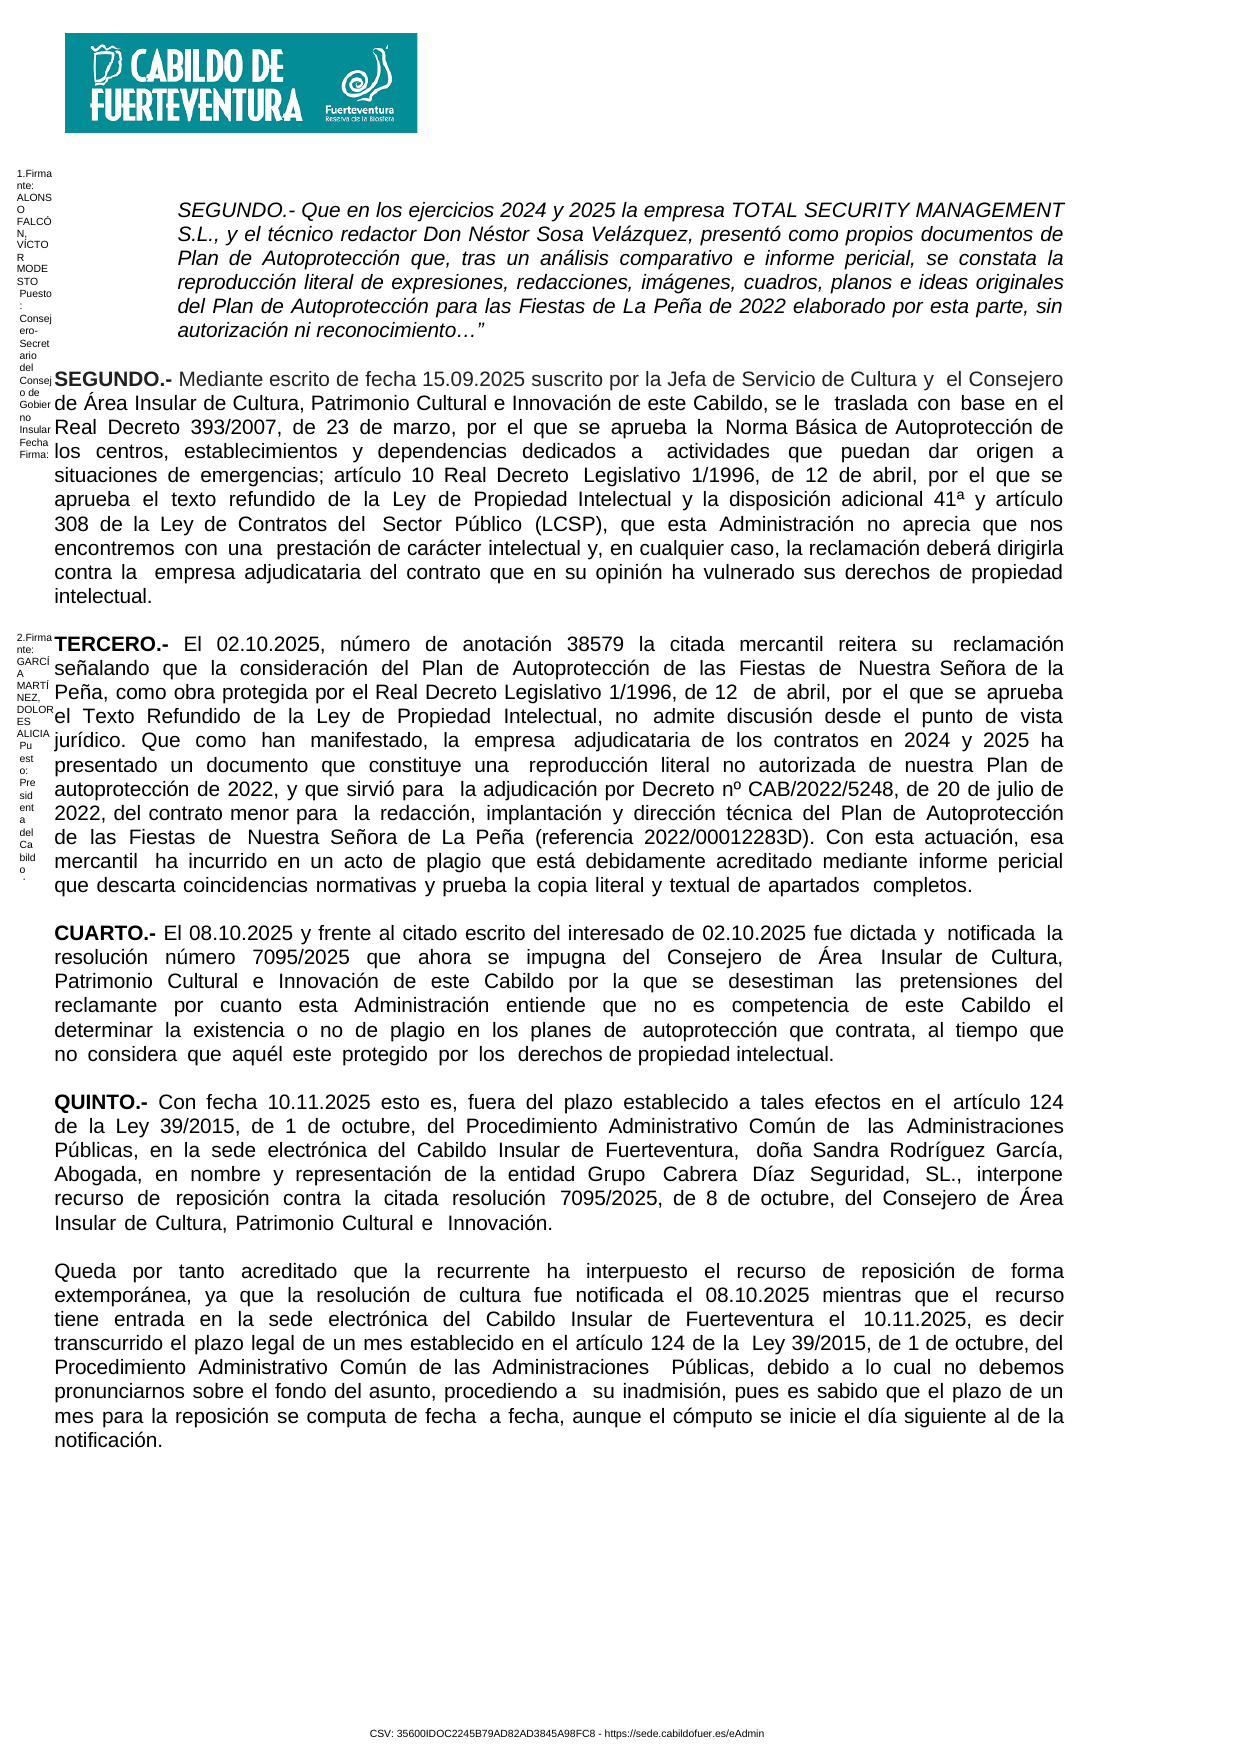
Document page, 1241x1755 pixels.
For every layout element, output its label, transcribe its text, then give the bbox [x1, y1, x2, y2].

text TERCERO.- El 02.10.2025, número de anotación 38579 la citada mercantil reitera su reclamación señalando que la consideración del Plan de Autoprotección de las Fiestas de Nuestra Señora de la Peña, como obra protegida por el Real Decreto Legislativo 1/1996, de 12 de abril, por el que se aprueba el Texto Refundido de la Ley de Propiedad Intelectual, no admite discusión desde el punto de vista jurídico. Que como han manifestado, la empresa adjudicataria de los contratos en 2024 y 2025 ha presentado un documento que constituye una reproducción literal no autorizada de nuestra Plan de autoprotección de 2022, y que sirvió para la adjudicación por Decreto nº CAB/2022/5248, de 20 de julio de 2022, del contrato menor para la redacción, implantación y dirección técnica del Plan de Autoprotección de las Fiestas de Nuestra Señora de La Peña (referencia 2022/00012283D). Con esta actuación, esa mercantil ha incurrido en un acto de plagio que está debidamente acreditado mediante informe pericial que descarta coincidencias normativas y prueba la copia literal y textual de apartados completos. [54, 632, 1064, 897]
text 2.Firmante: GARCÍA MARTÍNEZ, DOLORES ALICIA [17, 631, 54, 739]
text SEGUNDO.- Que en los ejercicios 2024 y 2025 la empresa TOTAL SECURITY MANAGEMENT S.L., y el técnico redactor Don Néstor Sosa Velázquez, presentó como propios documentos de Plan de Autoprotección que, tras un análisis comparativo e informe pericial, se constata la reproducción literal de expresiones, redacciones, imágenes, cuadros, planos e ideas originales del Plan de Autoprotección para las Fiestas de La Peña de 2022 elaborado por esta parte, sin autorización ni reconocimiento…” [177, 197, 1064, 342]
text QUINTO.- Con fecha 10.11.2025 esto es, fuera del plazo establecido a tales efectos en el artículo 124 de la Ley 39/2015, de 1 de octubre, del Procedimiento Administrativo Común de las Administraciones Públicas, en la sede electrónica del Cabildo Insular de Fuerteventura, doña Sandra Rodríguez García, Abogada, en nombre y representación de la entidad Grupo Cabrera Díaz Seguridad, SL., interpone recurso de reposición contra la citada resolución 7095/2025, de 8 de octubre, del Consejero de Área Insular de Cultura, Patrimonio Cultural e Innovación. [54, 1089, 1064, 1234]
text Puesto: Presidenta del Cabildo de Fuerteventura Fecha Firma: 11/12/2025 11:50:13 [19, 740, 36, 879]
text CUARTO.- El 08.10.2025 y frente al citado escrito del interesado de 02.10.2025 fue dictada y notificada la resolución número 7095/2025 que ahora se impugna del Consejero de Área Insular de Cultura, Patrimonio Cultural e Innovación de este Cabildo por la que se desestiman las pretensiones del reclamante por cuanto esta Administración entiende que no es competencia de este Cabildo el determinar la existencia o no de plagio en los planes de autoprotección que contrata, al tiempo que no considera que aquél este protegido por los derechos de propiedad intelectual. [54, 921, 1064, 1066]
text SEGUNDO.- Mediante escrito de fecha 15.09.2025 suscrito por la Jefa de Servicio de Cultura y el Consejero de Área Insular de Cultura, Patrimonio Cultural e Innovación de este Cabildo, se le traslada con base en el Real Decreto 393/2007, de 23 de marzo, por el que se aprueba la Norma Básica de Autoprotección de los centros, establecimientos y dependencias dedicados a actividades que puedan dar origen a situaciones de emergencias; artículo 10 Real Decreto Legislativo 1/1996, de 12 de abril, por el que se aprueba el texto refundido de la Ley de Propiedad Intelectual y la disposición adicional 41ª y artículo 308 de la Ley de Contratos del Sector Público (LCSP), que esta Administración no aprecia que nos encontremos con una prestación de carácter intelectual y, en cualquier caso, la reclamación deberá dirigirla contra la empresa adjudicataria del contrato que en su opinión ha vulnerado sus derechos de propiedad intelectual. [54, 366, 1064, 608]
text Puesto: Consejero-Secretario del Consejo de Gobierno Insular Fecha Firma: 11/12/2025 11:04:04 [19, 288, 52, 463]
text 1.Firmante: ALONSO FALCÓN, VÍCTOR MODESTO [17, 167, 54, 287]
text Queda por tanto acreditado que la recurrente ha interpuesto el recurso de reposición de forma extemporánea, ya que la resolución de cultura fue notificada el 08.10.2025 mientras que el recurso tiene entrada en la sede electrónica del Cabildo Insular de Fuerteventura el 10.11.2025, es decir transcurrido el plazo legal de un mes establecido en el artículo 124 de la Ley 39/2015, de 1 de octubre, del Procedimiento Administrativo Común de las Administraciones Públicas, debido a lo cual no debemos pronunciarnos sobre el fondo del asunto, procediendo a su inadmisión, pues es sabido que el plazo de un mes para la reposición se computa de fecha a fecha, aunque el cómputo se inicie el día siguiente al de la notificación. [54, 1258, 1064, 1452]
